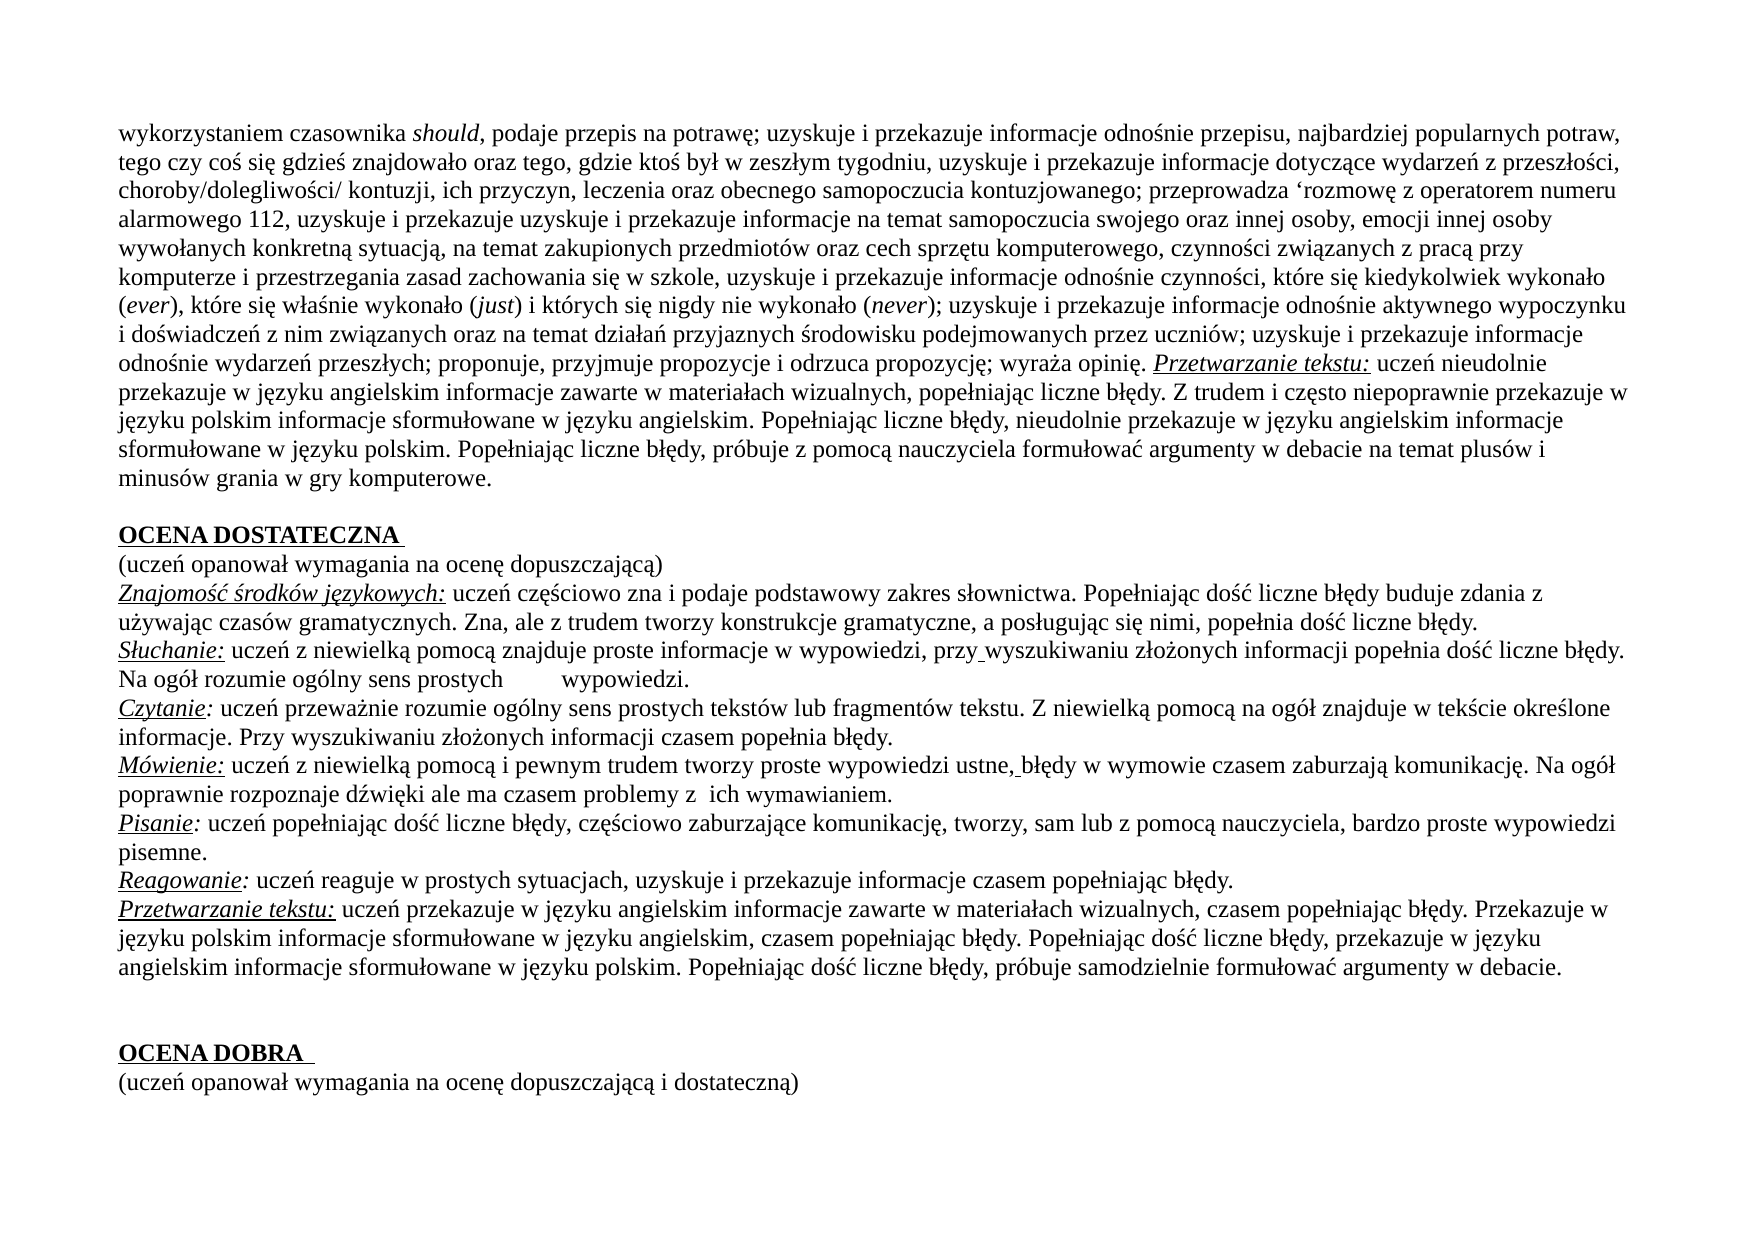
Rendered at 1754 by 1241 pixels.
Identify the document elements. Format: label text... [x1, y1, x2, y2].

text Reagowanie: uczeń reaguje w prostych sytuacjach, uzyskuje i przekazuje informacje czasem popełniając błędy. [118, 866, 1636, 894]
text (uczeń opanował wymagania na ocenę dopuszczającą) [118, 549, 1636, 578]
text Słuchanie: uczeń z niewielką pomocą znajduje proste informacje w wypowiedzi, przy wyszukiwaniu złożonych informacji popełnia dość liczne błędy. Na ogół rozumie ogólny sens prostych wypowiedzi. [118, 636, 1636, 693]
text Przetwarzanie tekstu: uczeń przekazuje w języku angielskim informacje zawarte w materiałach wizualnych, czasem popełniając błędy. Przekazuje w języku polskim informacje sformułowane w języku angielskim, czasem popełniając błędy. Popełniając dość liczne błędy, przekazuje w języku angielskim informacje sformułowane w języku polskim. Popełniając dość liczne błędy, próbuje samodzielnie formułować argumenty w debacie. [118, 894, 1636, 981]
text Czytanie: uczeń przeważnie rozumie ogólny sens prostych tekstów lub fragmentów tekstu. Z niewielką pomocą na ogół znajduje w tekście określone informacje. Przy wyszukiwaniu złożonych informacji czasem popełnia błędy. [118, 693, 1636, 751]
text OCENA DOBRA [118, 1038, 1636, 1067]
text OCENA DOSTATECZNA [118, 521, 1636, 549]
text Znajomość środków językowych: uczeń częściowo zna i podaje podstawowy zakres słownictwa. Popełniając dość liczne błędy buduje zdania z używając czasów gramatycznych. Zna, ale z trudem tworzy konstrukcje gramatyczne, a posługując się nimi, popełnia dość liczne błędy. [118, 578, 1636, 636]
text wykorzystaniem czasownika should, podaje przepis na potrawę; uzyskuje i przekazuje informacje odnośnie przepisu, najbardziej popularnych potraw, tego czy coś się gdzieś znajdowało oraz tego, gdzie ktoś był w zeszłym tygodniu, uzyskuje i przekazuje informacje dotyczące wydarzeń z przeszłości, choroby/dolegliwości/ kontuzji, ich przyczyn, leczenia oraz obecnego samopoczucia kontuzjowanego; przeprowadza ‘rozmowę z operatorem numeru alarmowego 112, uzyskuje i przekazuje uzyskuje i przekazuje informacje na temat samopoczucia swojego oraz innej osoby, emocji innej osoby wywołanych konkretną sytuacją, na temat zakupionych przedmiotów oraz cech sprzętu komputerowego, czynności związanych z pracą przy komputerze i przestrzegania zasad zachowania się w szkole, uzyskuje i przekazuje informacje odnośnie czynności, które się kiedykolwiek wykonało (ever), które się właśnie wykonało (just) i których się nigdy nie wykonało (never); uzyskuje i przekazuje informacje odnośnie aktywnego wypoczynku i doświadczeń z nim związanych oraz na temat działań przyjaznych środowisku podejmowanych przez uczniów; uzyskuje i przekazuje informacje odnośnie wydarzeń przeszłych; proponuje, przyjmuje propozycje i odrzuca propozycję; wyraża opinię. Przetwarzanie tekstu: uczeń nieudolnie przekazuje w języku angielskim informacje zawarte w materiałach wizualnych, popełniając liczne błędy. Z trudem i często niepoprawnie przekazuje w języku polskim informacje sformułowane w języku angielskim. Popełniając liczne błędy, nieudolnie przekazuje w języku angielskim informacje sformułowane w języku polskim. Popełniając liczne błędy, próbuje z pomocą nauczyciela formułować argumenty w debacie na temat plusów i minusów grania w gry komputerowe. [118, 118, 1636, 492]
text (uczeń opanował wymagania na ocenę dopuszczającą i dostateczną) [118, 1067, 1636, 1096]
text Mówienie: uczeń z niewielką pomocą i pewnym trudem tworzy proste wypowiedzi ustne, błędy w wymowie czasem zaburzają komunikację. Na ogół poprawnie rozpoznaje dźwięki ale ma czasem problemy z ich wymawianiem. [118, 751, 1636, 808]
text Pisanie: uczeń popełniając dość liczne błędy, częściowo zaburzające komunikację, tworzy, sam lub z pomocą nauczyciela, bardzo proste wypowiedzi pisemne. [118, 808, 1636, 866]
